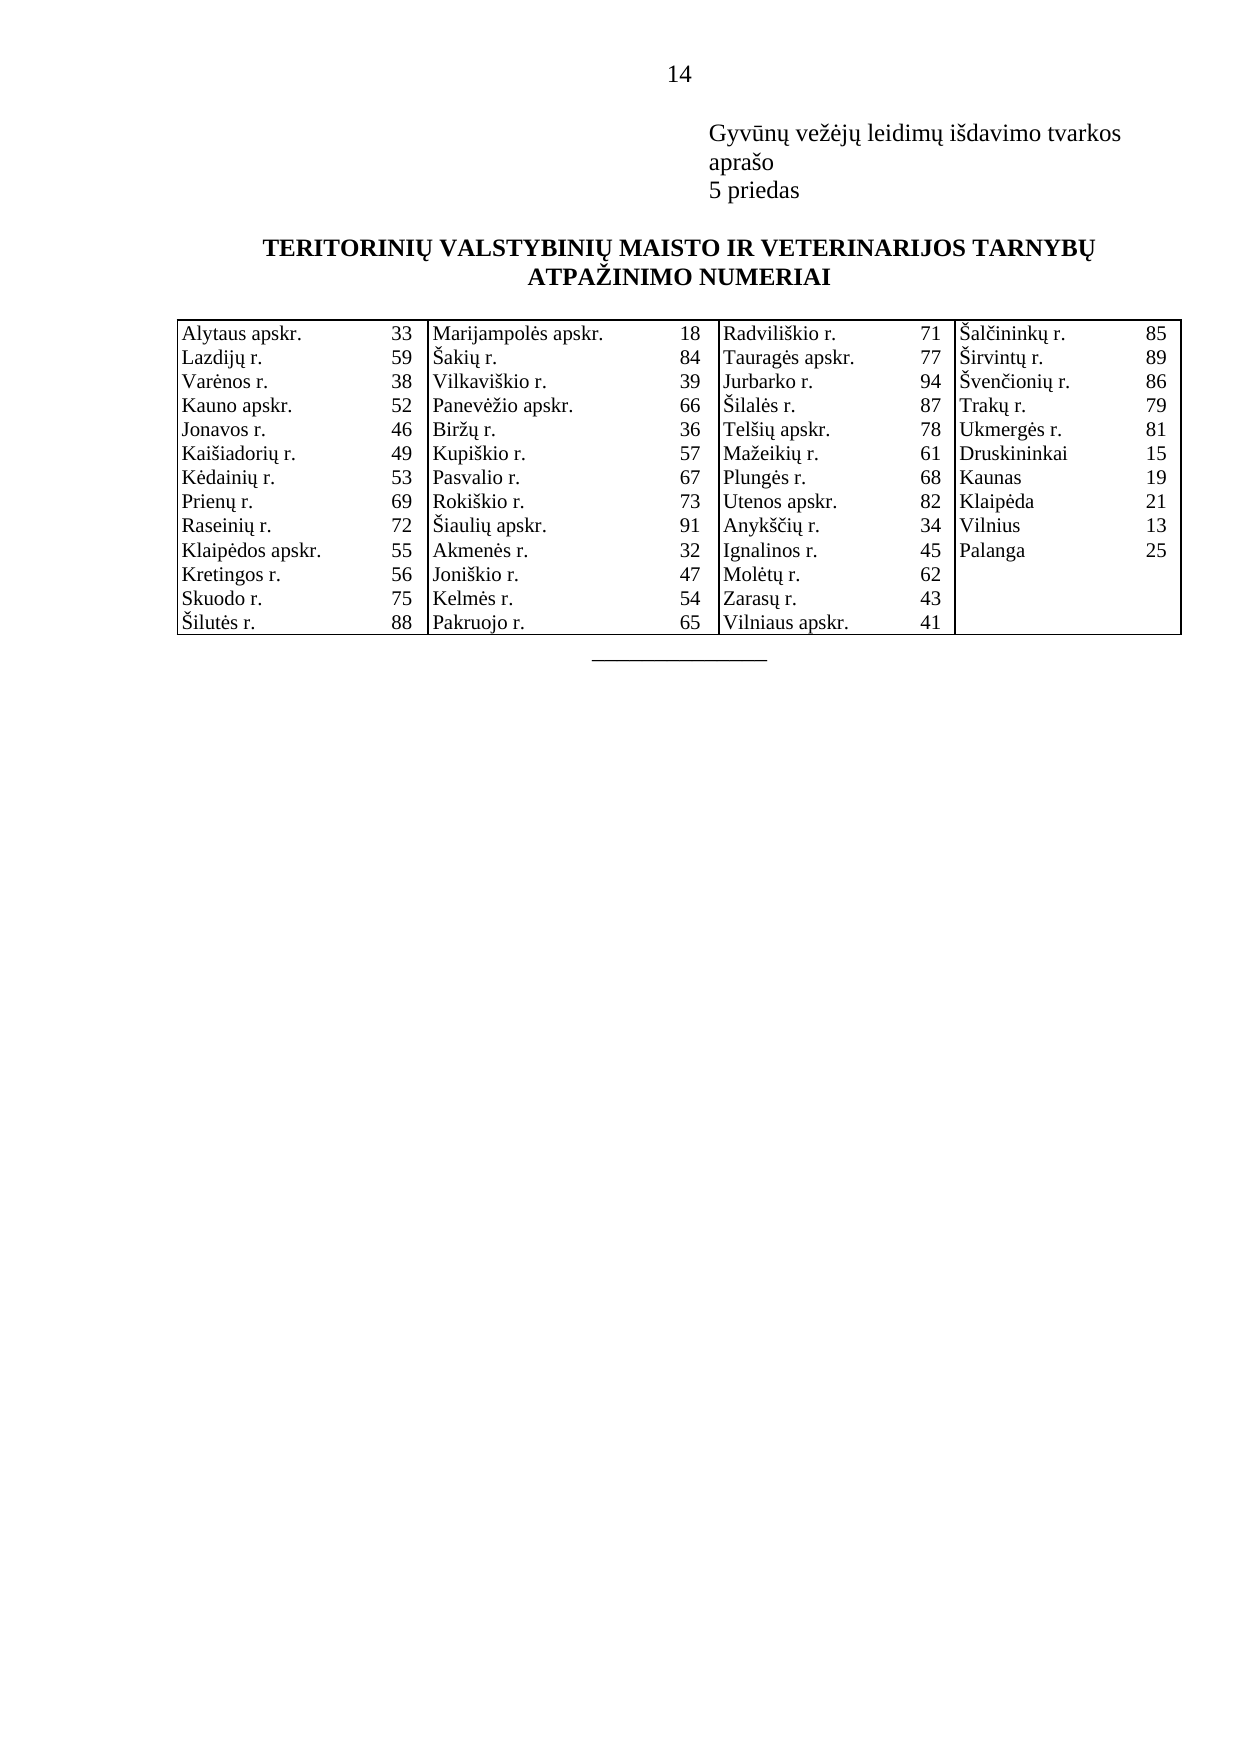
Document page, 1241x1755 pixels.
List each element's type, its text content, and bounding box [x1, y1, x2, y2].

table_cell [1131, 610, 1135, 634]
table_header 71 [906, 321, 910, 345]
text TERITORINIŲ VALSTYBINIŲ MAISTO IR VETERINARIJOS TARNYBŲ ATPAŽINIMO NUMERIAI [177, 233, 1181, 291]
table_cell 88 [375, 610, 379, 634]
table_cell 68 [906, 465, 910, 489]
table_cell 67 [714, 465, 718, 489]
table_cell 82 [906, 489, 910, 513]
table_cell 84 [661, 345, 665, 369]
table_cell 61 [906, 441, 910, 465]
table_cell 59 [375, 345, 379, 369]
table_cell 15 [1131, 441, 1135, 465]
table_cell 81 [1131, 417, 1135, 441]
table_cell 55 [375, 538, 379, 562]
table_cell 38 [375, 369, 379, 393]
table_header 18 [714, 321, 718, 345]
table_cell 65 [714, 610, 718, 634]
table_cell 43 [906, 586, 910, 610]
table_cell [1127, 562, 1131, 586]
table_cell 89 [1131, 345, 1135, 369]
table_cell [1131, 586, 1135, 610]
text 5 priedas [177, 176, 1181, 204]
table_cell 36 [714, 417, 718, 441]
table_cell 52 [375, 393, 379, 417]
table_cell 73 [714, 489, 718, 513]
table_cell 86 [1131, 369, 1135, 393]
table_cell 21 [1131, 489, 1135, 513]
table_cell 45 [906, 538, 910, 562]
table_cell 72 [375, 514, 379, 537]
text aprašo [177, 147, 1181, 176]
table_cell 75 [375, 586, 379, 610]
table_cell 87 [906, 393, 910, 417]
table_cell 62 [906, 562, 910, 586]
table_cell 39 [661, 369, 665, 393]
table_cell 57 [661, 441, 665, 465]
table_cell 47 [661, 562, 665, 586]
table_cell 77 [906, 345, 910, 369]
table_cell 73 [661, 489, 665, 513]
table_cell 91 [714, 514, 718, 537]
table_cell 84 [714, 345, 718, 369]
table_cell 46 [375, 417, 379, 441]
text ______________ [177, 635, 1181, 664]
table_cell 56 [375, 562, 379, 586]
table_cell 13 [1131, 514, 1135, 537]
table_cell [1127, 586, 1131, 610]
table_cell 69 [375, 489, 379, 513]
table_cell 66 [661, 393, 665, 417]
table_cell 78 [906, 417, 910, 441]
table_cell [1131, 562, 1135, 586]
table_cell 54 [714, 586, 718, 610]
table_cell 25 [1131, 538, 1135, 562]
text Gyvūnų vežėjų leidimų išdavimo tvarkos [709, 118, 1181, 147]
table_cell 49 [375, 441, 379, 465]
table_cell 66 [714, 393, 718, 417]
table_cell 34 [906, 514, 910, 537]
table_cell 91 [661, 514, 665, 537]
table_cell 94 [906, 369, 910, 393]
table_cell 57 [714, 441, 718, 465]
table_cell 36 [661, 417, 665, 441]
table_cell 39 [714, 369, 718, 393]
table_header 85 [1131, 321, 1135, 345]
table_cell 19 [1131, 465, 1135, 489]
table_cell 53 [375, 465, 379, 489]
table_cell 65 [661, 610, 665, 634]
table_cell 54 [661, 586, 665, 610]
table_cell 79 [1131, 393, 1135, 417]
table_cell 41 [906, 610, 910, 634]
table_cell 67 [661, 465, 665, 489]
table_cell 32 [714, 538, 718, 562]
table_cell 32 [661, 538, 665, 562]
table_header 33 [375, 321, 379, 345]
table_cell [1127, 610, 1131, 634]
table_cell 47 [714, 562, 718, 586]
table_header 18 [661, 321, 665, 345]
